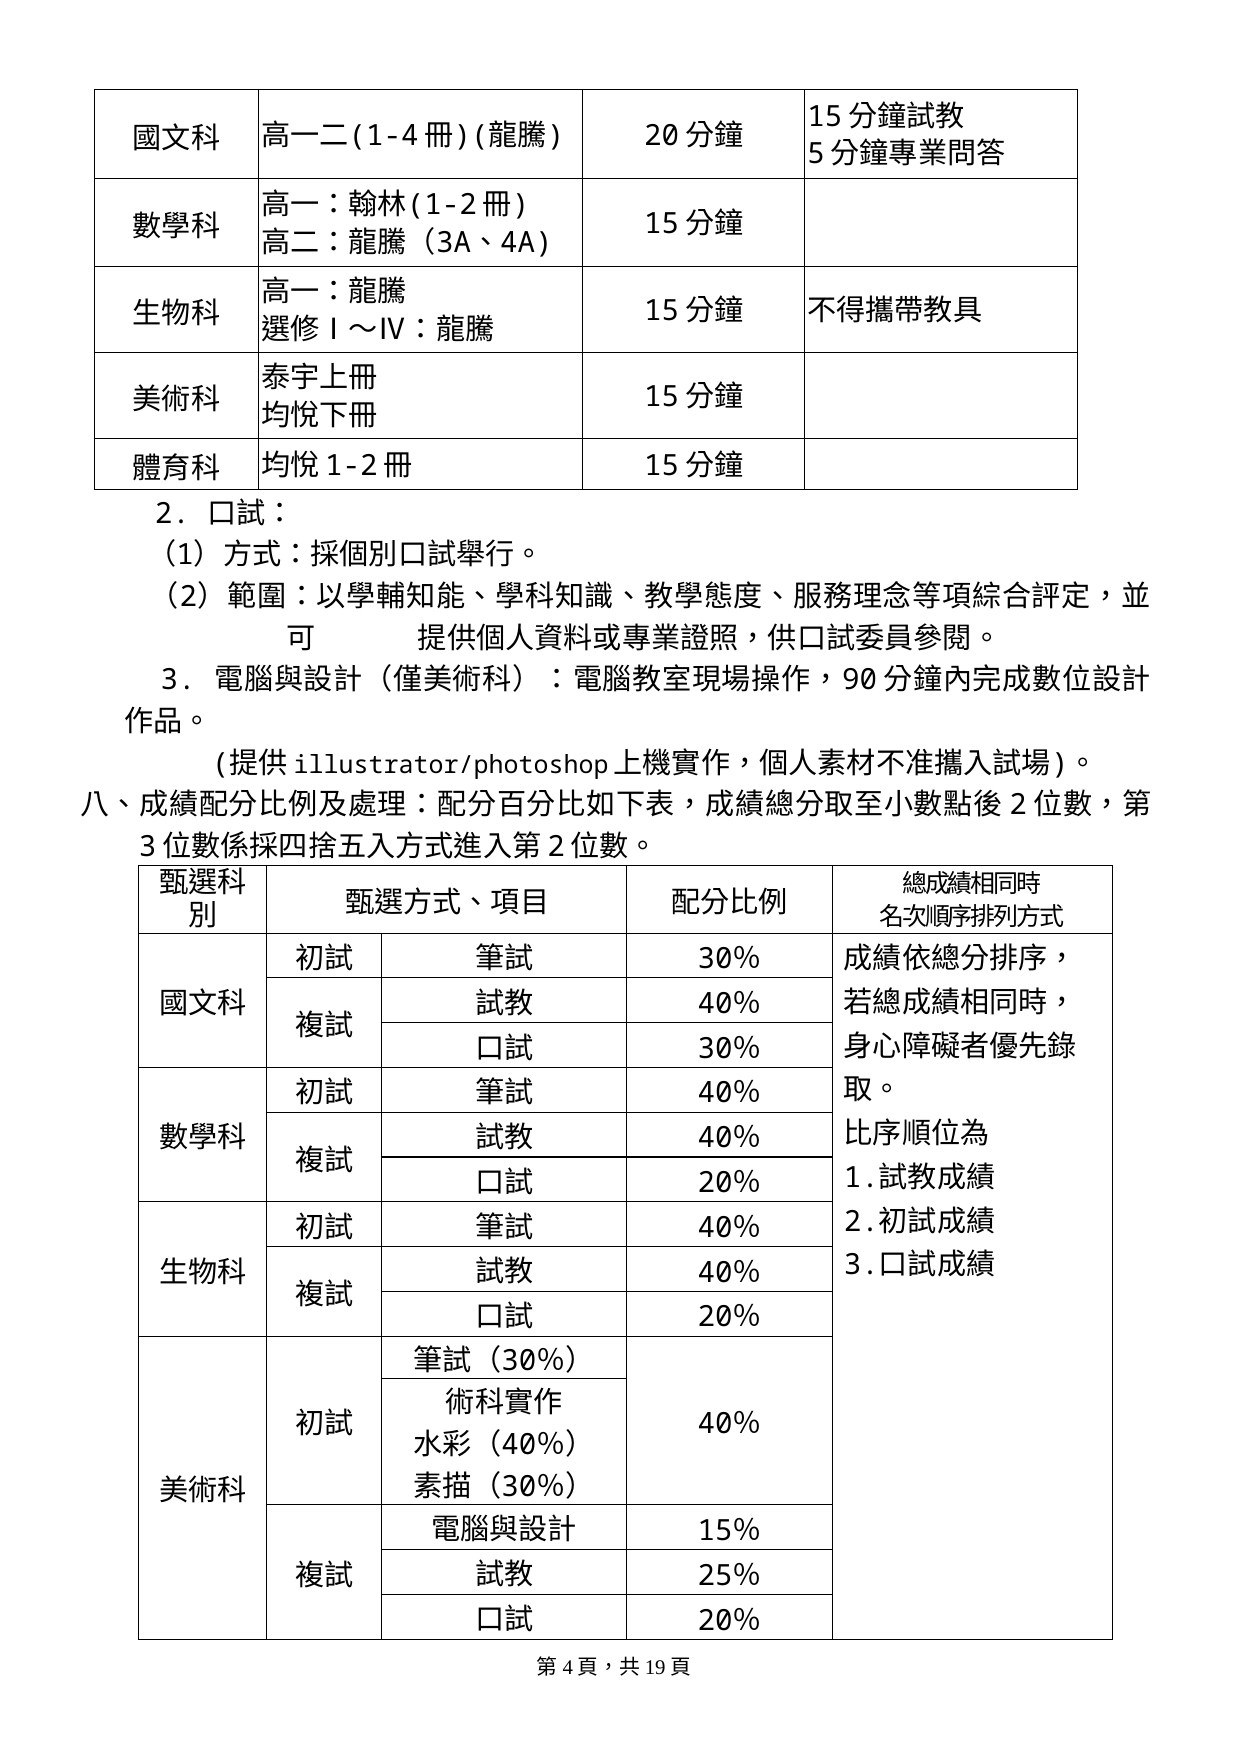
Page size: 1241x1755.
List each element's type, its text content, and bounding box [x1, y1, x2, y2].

table_cell 40％ [627, 978, 832, 1022]
table_cell 不得攜帶教具 [805, 267, 1077, 352]
table_cell 口試 [382, 1292, 626, 1336]
table_cell 國文科 [139, 934, 266, 1067]
table_cell 美術科 [139, 1337, 266, 1639]
table_cell 高一二(1-4冊)(龍騰) [259, 90, 582, 178]
table_cell 口試 [382, 1595, 626, 1639]
table_cell 筆試 [382, 1068, 626, 1112]
table_cell 生物科 [95, 267, 258, 352]
table_header 總成績相同時 名次順序排列方式 [833, 866, 1112, 932]
table_cell 術科實作 水彩（40％） 素描（30％） [382, 1379, 626, 1504]
text 3. 電腦與設計（僅美術科）：電腦教室現場操作，90分鐘內完成數位設計作品。 [124, 656, 1152, 740]
table_cell 15分鐘試教 5分鐘專業問答 [805, 90, 1077, 178]
table_cell 15分鐘 [583, 353, 804, 438]
table_cell 20％ [627, 1595, 832, 1639]
table_cell 40％ [627, 1247, 832, 1291]
table_cell 30％ [627, 934, 832, 977]
table_cell 複試 [267, 1247, 381, 1336]
table_cell 15％ [627, 1505, 832, 1549]
text (提供illustrator/photoshop上機實作，個人素材不准攜入試場)。 [124, 740, 1152, 781]
table_cell [805, 179, 1077, 266]
table_cell 美術科 [95, 353, 258, 438]
table_cell 初試 [267, 1068, 381, 1112]
table_cell [805, 439, 1077, 489]
table_cell 初試 [267, 934, 381, 977]
table_cell [805, 353, 1077, 438]
table_cell 電腦與設計 [382, 1505, 626, 1549]
table_header 甄選科別 [139, 866, 266, 932]
table_cell 40％ [627, 1337, 832, 1504]
table_cell 數學科 [95, 179, 258, 266]
table_cell 生物科 [139, 1202, 266, 1336]
table_cell 初試 [267, 1337, 381, 1504]
table_cell 體育科 [95, 439, 258, 489]
text （2）範圍：以學輔知能、學科知識、教學態度、服務理念等項綜合評定，並可 提供個人資料或專業證照，供口試委員參閱。 [94, 573, 1152, 656]
table_cell 高一：翰林(1-2冊) 高二：龍騰（3A、4A) [259, 179, 582, 266]
table_cell 40％ [627, 1202, 832, 1246]
table_cell 均悅1-2冊 [259, 439, 582, 489]
table_cell 口試 [382, 1158, 626, 1201]
table_cell 泰宇上冊 均悅下冊 [259, 353, 582, 438]
table_cell 40％ [627, 1068, 832, 1112]
table_cell 筆試（30％） [382, 1337, 626, 1378]
table_cell 試教 [382, 1247, 626, 1291]
table_cell 15分鐘 [583, 179, 804, 266]
text （1）方式：採個別口試舉行。 [94, 531, 1152, 573]
table_cell 20分鐘 [583, 90, 804, 178]
table_cell 國文科 [95, 90, 258, 178]
table_cell 複試 [267, 978, 381, 1067]
table_cell 15分鐘 [583, 267, 804, 352]
table_cell 筆試 [382, 1202, 626, 1246]
table_cell 試教 [382, 978, 626, 1022]
text 八、成績配分比例及處理：配分百分比如下表，成績總分取至小數點後2位數，第3位數係採四捨五入方式進入第2位數。 [80, 781, 1152, 865]
table_header 甄選方式、項目 [267, 866, 626, 932]
table_cell 試教 [382, 1113, 626, 1156]
table_cell 試教 [382, 1550, 626, 1594]
table_cell 40％ [627, 1113, 832, 1156]
table_cell 口試 [382, 1023, 626, 1067]
text 2. 口試： [94, 490, 1152, 531]
table_cell 筆試 [382, 934, 626, 977]
table_cell 數學科 [139, 1068, 266, 1201]
table_cell 30％ [627, 1023, 832, 1067]
table_cell 成績依總分排序，若總成績相同時，身心障礙者優先錄取。 比序順位為 1.試教成績 2.初試成績 3.口試成績 [833, 934, 1112, 1639]
table_cell 初試 [267, 1202, 381, 1246]
table_header 配分比例 [627, 866, 832, 932]
table_cell 20％ [627, 1292, 832, 1336]
table_cell 複試 [267, 1113, 381, 1201]
table_cell 25％ [627, 1550, 832, 1594]
table_cell 高一：龍騰 選修Ⅰ〜Ⅳ：龍騰 [259, 267, 582, 352]
table_cell 20％ [627, 1158, 832, 1201]
table_cell 複試 [267, 1505, 381, 1639]
table_cell 15分鐘 [583, 439, 804, 489]
